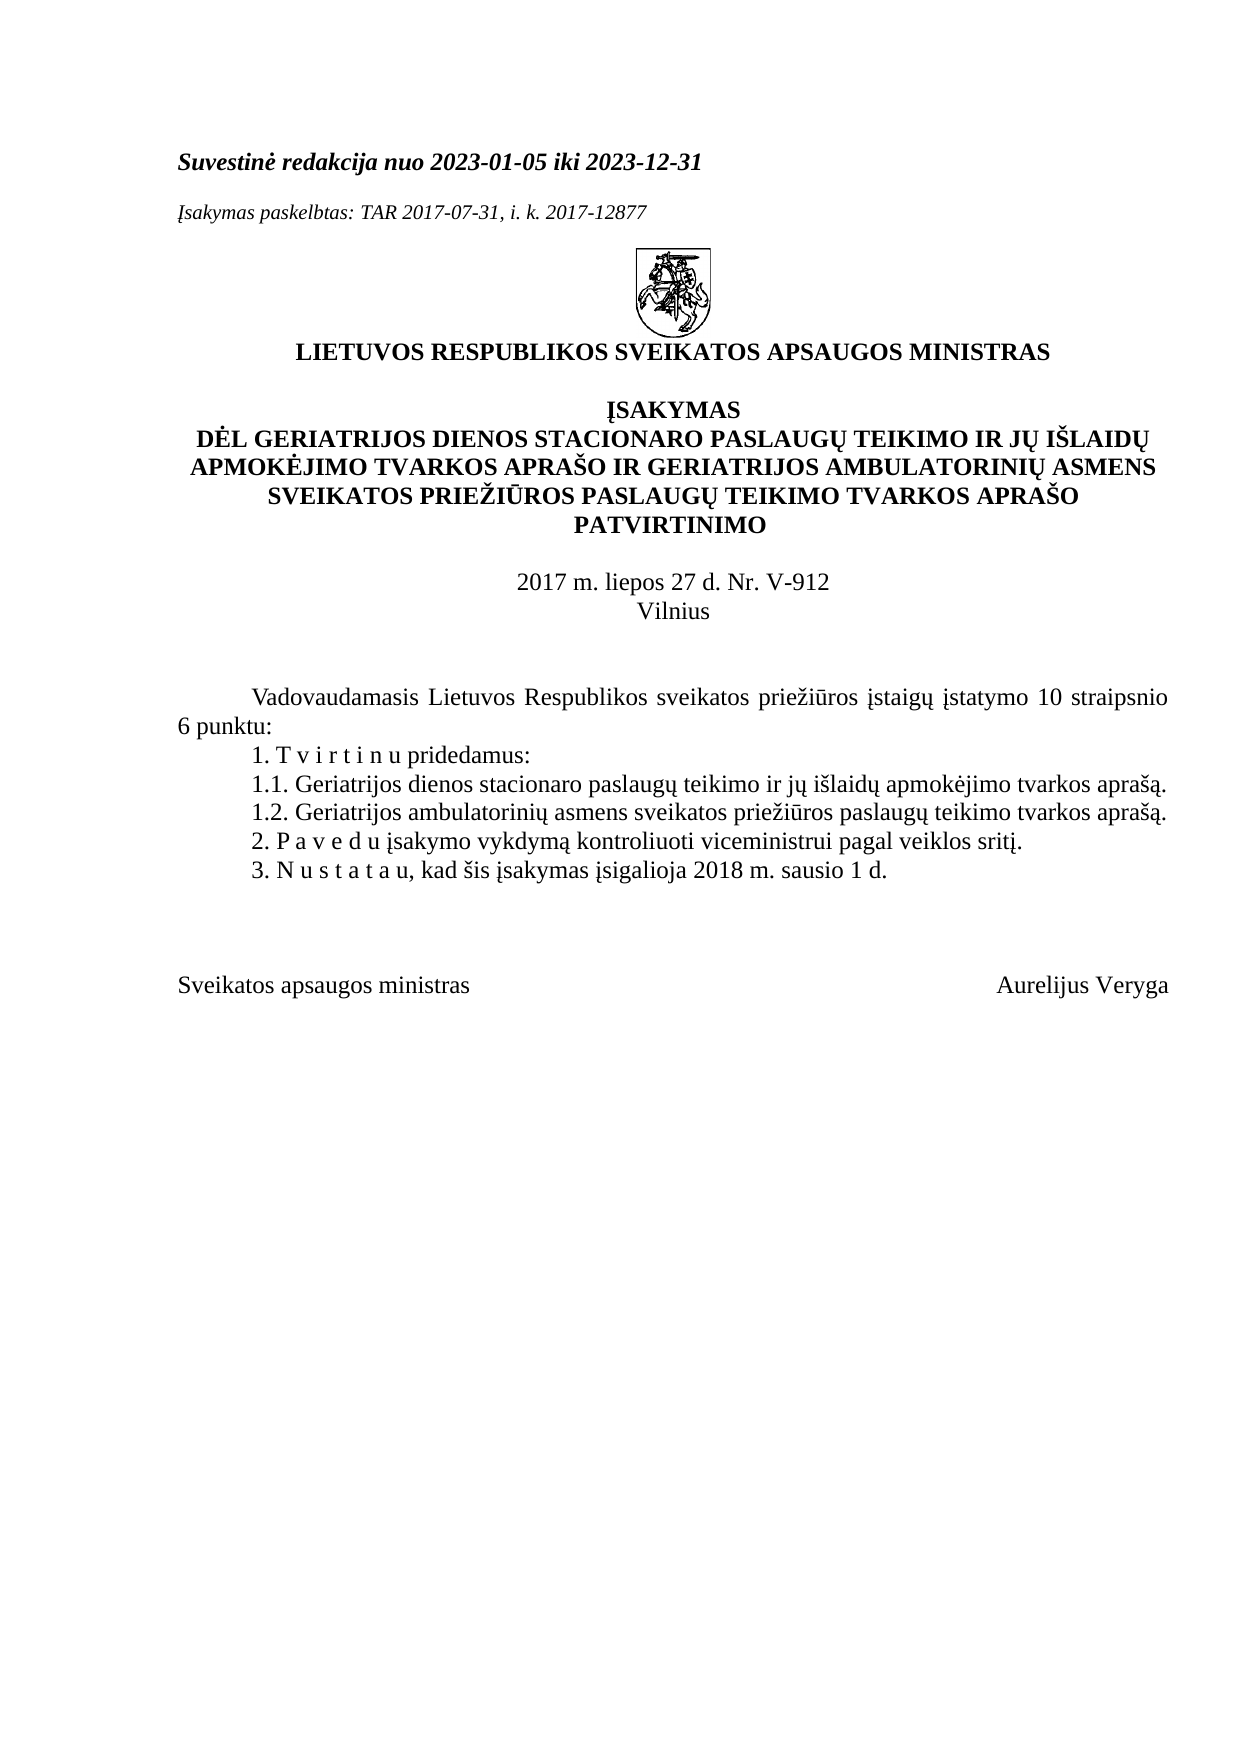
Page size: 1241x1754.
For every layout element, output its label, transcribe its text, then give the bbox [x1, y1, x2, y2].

text 2017 m. liepos 27 d. Nr. V-912 [177, 567, 1169, 596]
text Vadovaudamasis Lietuvos Respublikos sveikatos priežiūros įstaigų įstatymo 10 straipsnio 6 punktu: [177, 682, 1169, 740]
text 1.2. Geriatrijos ambulatorinių asmens sveikatos priežiūros paslaugų teikimo tvarkos aprašą. [177, 797, 1169, 826]
text DĖL GERIATRIJOS DIENOS STACIONARO PASLAUGŲ TEIKIMO IR JŲ IŠLAIDŲ APMOKĖJIMO TVARKOS APRAŠO IR GERIATRIJOS AMBULATORINIŲ ASMENS SVEIKATOS PRIEŽIŪROS PASLAUGŲ TEIKIMO TVARKOS APRAŠO PATVIRTINIMO [177, 424, 1169, 539]
text 1.1. Geriatrijos dienos stacionaro paslaugų teikimo ir jų išlaidų apmokėjimo tvarkos aprašą. [177, 769, 1169, 797]
text Sveikatos apsaugos ministras Aurelijus Veryga [177, 970, 1169, 999]
text Įsakymas paskelbtas: TAR 2017-07-31, i. k. 2017-12877 [177, 200, 1169, 224]
text 3. N u s t a t a u, kad šis įsakymas įsigalioja 2018 m. sausio 1 d. [177, 855, 1169, 884]
text 2. P a v e d u įsakymo vykdymą kontroliuoti viceministrui pagal veiklos sritį. [177, 826, 1169, 855]
text ĮSAKYMAS [177, 395, 1169, 424]
text LIETUVOS RESPUBLIKOS SVEIKATOS APSAUGOS MINISTRAS [177, 337, 1169, 366]
text Suvestinė redakcija nuo 2023-01-05 iki 2023-12-31 [177, 147, 1169, 176]
text 1. T v i r t i n u pridedamus: [177, 740, 1169, 769]
text Vilnius [177, 596, 1169, 625]
